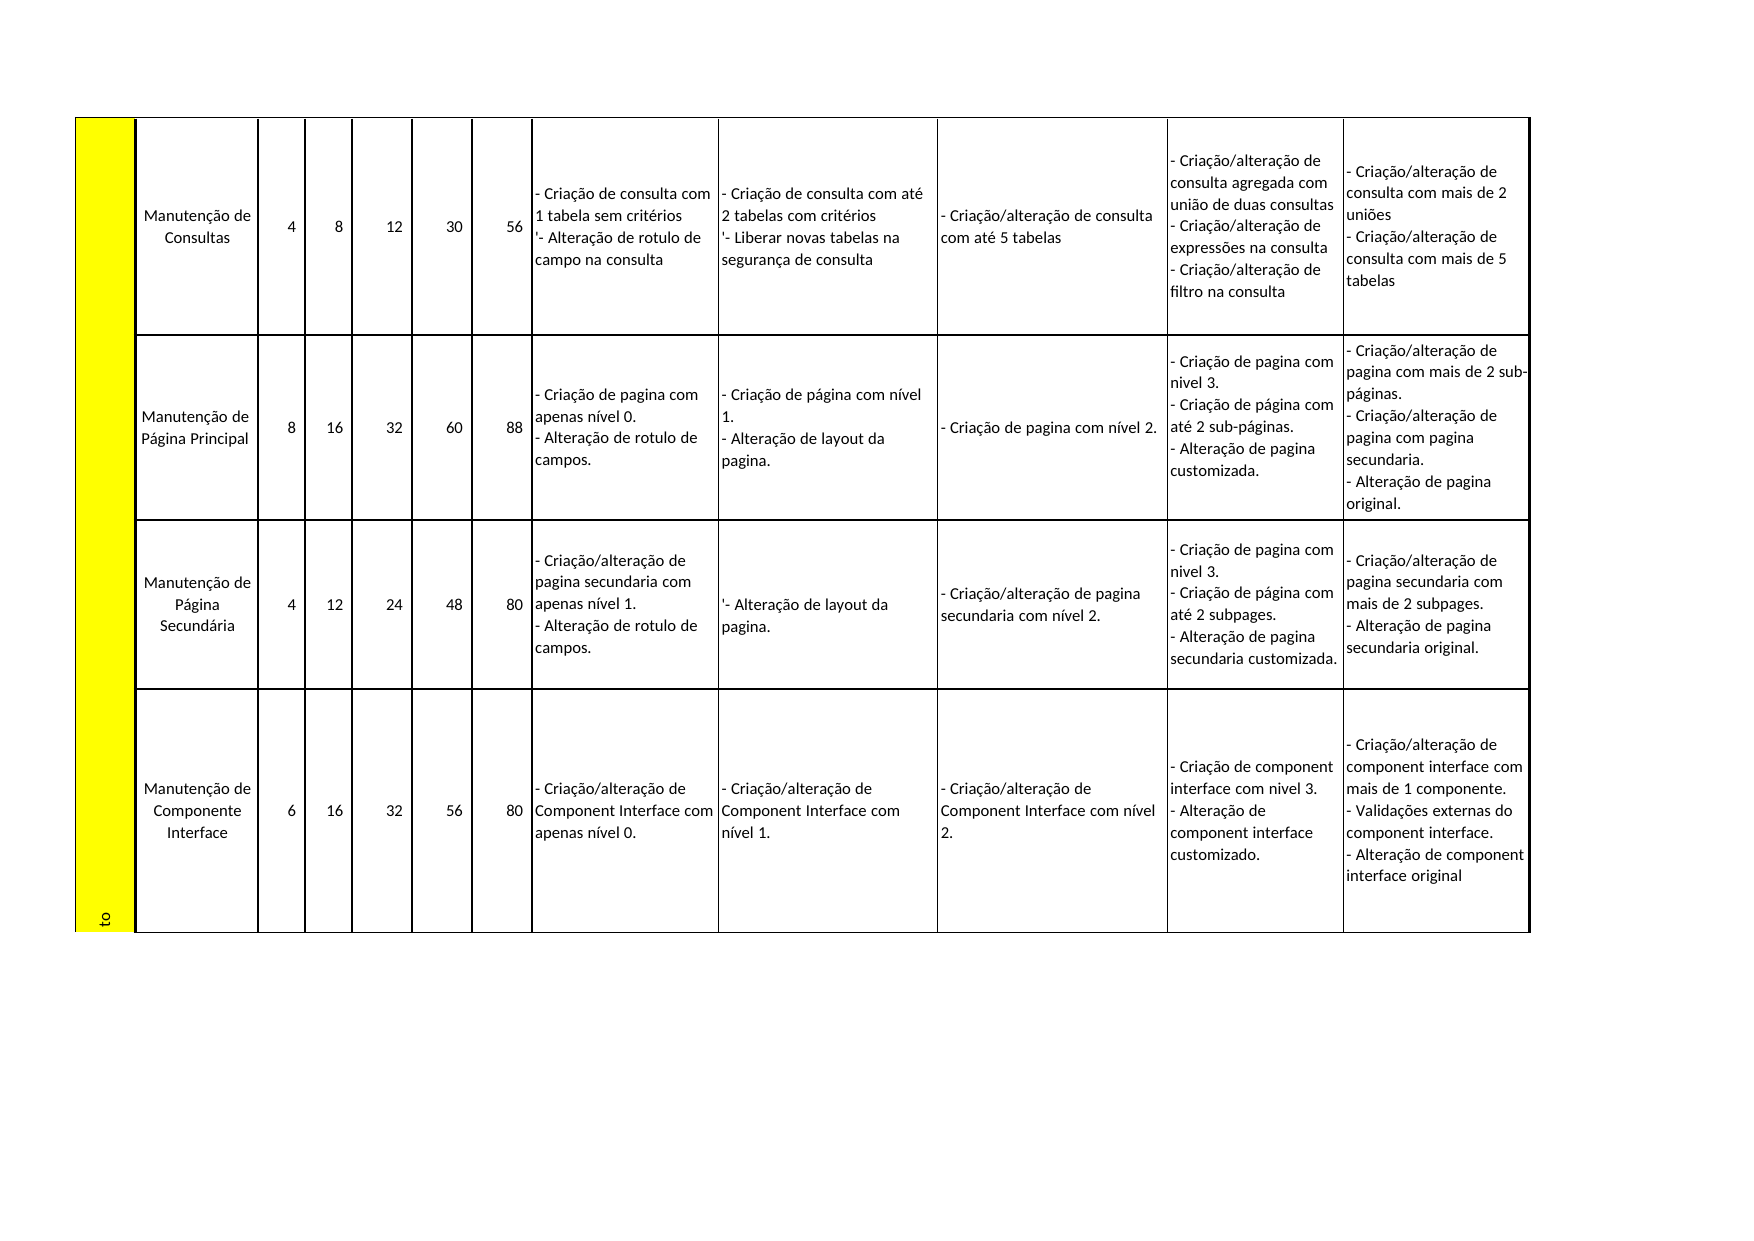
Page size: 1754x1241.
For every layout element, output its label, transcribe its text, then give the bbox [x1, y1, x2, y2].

table_cell 88 [473, 336, 531, 519]
table_header 56 [473, 118, 532, 334]
table_cell 8 [259, 336, 304, 519]
table_cell - Criação/alteração de pagina secundaria com apenas nível 1. - Alteração de rotulo de campos. [533, 521, 718, 688]
table_cell 32 [353, 336, 411, 519]
table_cell - Criação de página com nível 1. - Alteração de layout da pagina. [719, 336, 937, 519]
table_cell - Criação de pagina com nivel 3. - Criação de página com até 2 sub-páginas. - Alteração de pagina customizada. [1168, 336, 1343, 519]
table_header to [76, 118, 135, 932]
table_cell - Criação/alteração de pagina secundaria com mais de 2 subpages. - Alteração de pagina secundaria original. [1344, 521, 1528, 688]
table_header 4 [259, 118, 305, 334]
table_cell Manutenção de Página Secundária [137, 521, 257, 688]
table_header 8 [306, 118, 352, 334]
table_cell 32 [353, 690, 411, 932]
table_cell 48 [413, 521, 471, 688]
table_header Manutenção de Consultas [137, 118, 258, 334]
table_cell - Criação de pagina com nível 2. [938, 336, 1167, 519]
table_header - Criação/alteração de consulta agregada com união de duas consultas - Criação/alteração de expressões na consulta - Criação/alteração de filtro na consulta [1168, 118, 1343, 334]
table_header 30 [413, 118, 472, 334]
table_cell 60 [413, 336, 471, 519]
table_cell - Criação/alteração de Component Interface com nível 2. [938, 690, 1167, 932]
table_header - Criação/alteração de consulta com mais de 2 uniões - Criação/alteração de consulta com mais de 5 tabelas [1344, 118, 1528, 334]
table_cell 12 [306, 521, 351, 688]
table_header 12 [353, 118, 412, 334]
table_cell - Criação/alteração de pagina com mais de 2 sub- páginas. - Criação/alteração de pagina com pagina secundaria. - Alteração de pagina original. [1344, 336, 1528, 519]
table_cell 24 [353, 521, 411, 688]
table_cell Manutenção de Componente Interface [137, 690, 257, 932]
table_cell 80 [473, 521, 531, 688]
table_cell - Criação de component interface com nivel 3. - Alteração de component interface customizado. [1168, 690, 1343, 932]
table_cell - Criação/alteração de component interface com mais de 1 componente. - Validações externas do component interface. - Alteração de component interface original [1344, 690, 1528, 932]
table_cell - Criação/alteração de Component Interface com nível 1. [719, 690, 937, 932]
table_cell 4 [259, 521, 304, 688]
table_cell - Criação de pagina com apenas nível 0. - Alteração de rotulo de campos. [533, 336, 718, 519]
table_cell - Criação/alteração de pagina secundaria com nível 2. [938, 521, 1167, 688]
table_cell '- Alteração de layout da pagina. [719, 521, 937, 688]
table_cell 6 [259, 690, 304, 932]
table_cell - Criação/alteração de Component Interface com apenas nível 0. [533, 690, 718, 932]
table_header - Criação/alteração de consulta com até 5 tabelas [938, 118, 1167, 334]
table_cell 16 [306, 690, 351, 932]
table_cell - Criação de pagina com nivel 3. - Criação de página com até 2 subpages. - Alteração de pagina secundaria customizada. [1168, 521, 1343, 688]
table_cell Manutenção de Página Principal [137, 336, 257, 519]
table_cell 16 [306, 336, 351, 519]
table_cell 56 [413, 690, 471, 932]
table_header - Criação de consulta com 1 tabela sem critérios '- Alteração de rotulo de campo na consulta [533, 118, 718, 334]
table_cell 80 [473, 690, 531, 932]
table_header - Criação de consulta com até 2 tabelas com critérios '- Liberar novas tabelas na segurança de consulta [719, 118, 937, 334]
